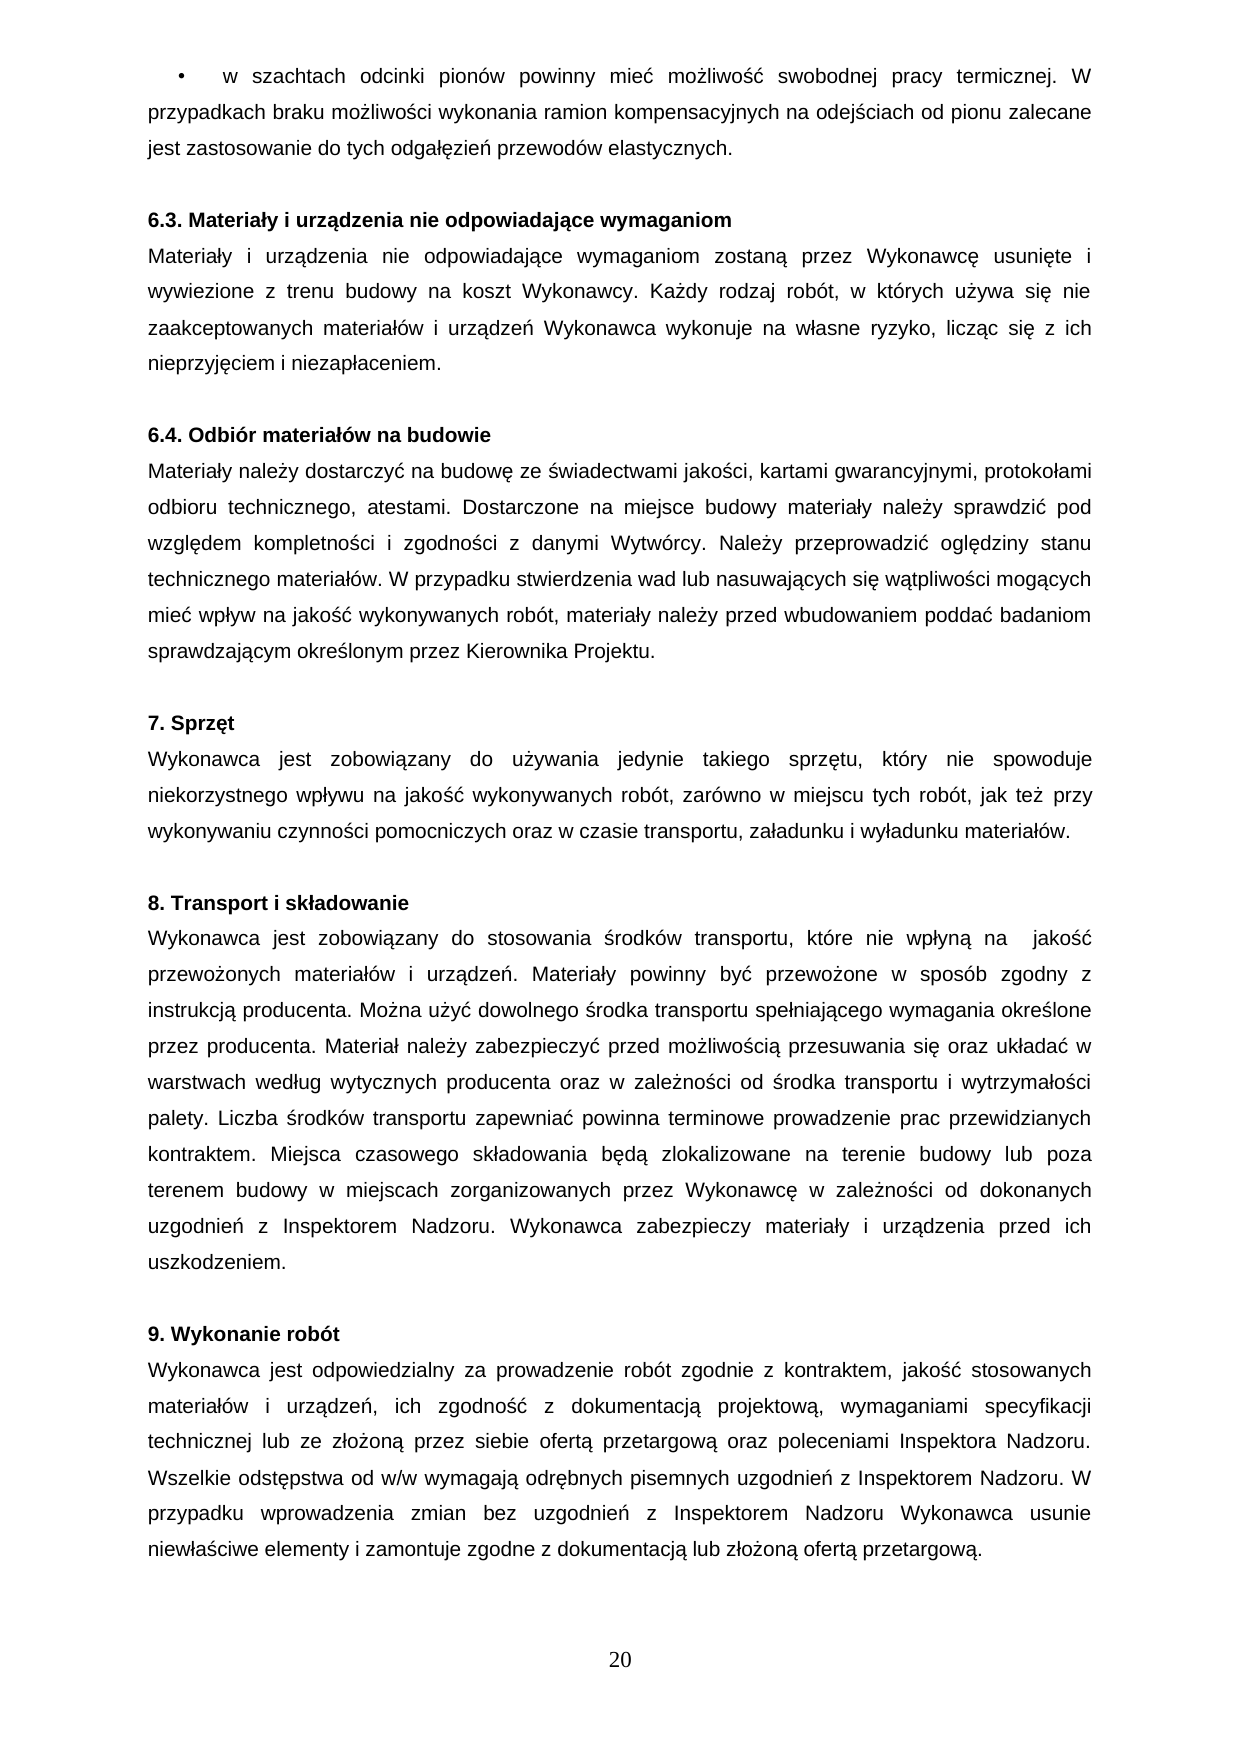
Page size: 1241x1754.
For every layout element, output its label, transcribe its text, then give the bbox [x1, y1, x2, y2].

subtitle 6.3. Materiały i urządzenia nie odpowiadające wymaganiom [148, 207, 1093, 231]
text Wykonawca jest zobowiązany do używania jedynie takiego sprzętu, który nie spowoduje niekorzystnego wpływu na jakość wykonywanych robót, zarówno w miejscu tych robót, jak też przy wykonywaniu czynności pomocniczych oraz w czasie transportu, załadunku i wyładunku materiałów. [148, 747, 1093, 842]
subtitle 7. Sprzęt [148, 711, 1093, 734]
text Wykonawca jest odpowiedzialny za prowadzenie robót zgodnie z kontraktem, jakość stosowanych materiałów i urządzeń, ich zgodność z dokumentacją projektową, wymaganiami specyfikacji technicznej lub ze złożoną przez siebie ofertą przetargową oraz poleceniami Inspektora Nadzoru. Wszelkie odstępstwa od w/w wymagają odrębnych pisemnych uzgodnień z Inspektorem Nadzoru. W przypadku wprowadzenia zmian bez uzgodnień z Inspektorem Nadzoru Wykonawca usunie niewłaściwe elementy i zamontuje zgodne z dokumentacją lub złożoną ofertą przetargową. [148, 1357, 1093, 1561]
text Wykonawca jest zobowiązany do stosowania środków transportu, które nie wpłyną na jakość przewożonych materiałów i urządzeń. Materiały powinny być przewożone w sposób zgodny z instrukcją producenta. Można użyć dowolnego środka transportu spełniającego wymagania określone przez producenta. Materiał należy zabezpieczyć przed możliwością przesuwania się oraz układać w warstwach według wytycznych producenta oraz w zależności od środka transportu i wytrzymałości palety. Liczba środków transportu zapewniać powinna terminowe prowadzenie prac przewidzianych kontraktem. Miejsca czasowego składowania będą zlokalizowane na terenie budowy lub poza terenem budowy w miejscach zorganizowanych przez Wykonawcę w zależności od dokonanych uzgodnień z Inspektorem Nadzoru. Wykonawca zabezpieczy materiały i urządzenia przed ich uszkodzeniem. [148, 926, 1093, 1274]
list w szachtach odcinki pionów powinny mieć możliwość swobodnej pracy termicznej. W przypadkach braku możliwości wykonania ramion kompensacyjnych na odejściach od pionu zalecane jest zastosowanie do tych odgałęzień przewodów elastycznych. [148, 64, 1093, 159]
subtitle 8. Transport i składowanie [148, 890, 1093, 914]
subtitle 9. Wykonanie robót [148, 1322, 1093, 1346]
subtitle 6.4. Odbiór materiałów na budowie [148, 423, 1093, 447]
text Materiały należy dostarczyć na budowę ze świadectwami jakości, kartami gwarancyjnymi, protokołami odbioru technicznego, atestami. Dostarczone na miejsce budowy materiały należy sprawdzić pod względem kompletności i zgodności z danymi Wytwórcy. Należy przeprowadzić oględziny stanu technicznego materiałów. W przypadku stwierdzenia wad lub nasuwających się wątpliwości mogących mieć wpływ na jakość wykonywanych robót, materiały należy przed wbudowaniem poddać badaniom sprawdzającym określonym przez Kierownika Projektu. [148, 459, 1093, 663]
text Materiały i urządzenia nie odpowiadające wymaganiom zostaną przez Wykonawcę usunięte i wywiezione z trenu budowy na koszt Wykonawcy. Każdy rodzaj robót, w których używa się nie zaakceptowanych materiałów i urządzeń Wykonawca wykonuje na własne ryzyko, licząc się z ich nieprzyjęciem i niezapłaceniem. [148, 243, 1093, 375]
